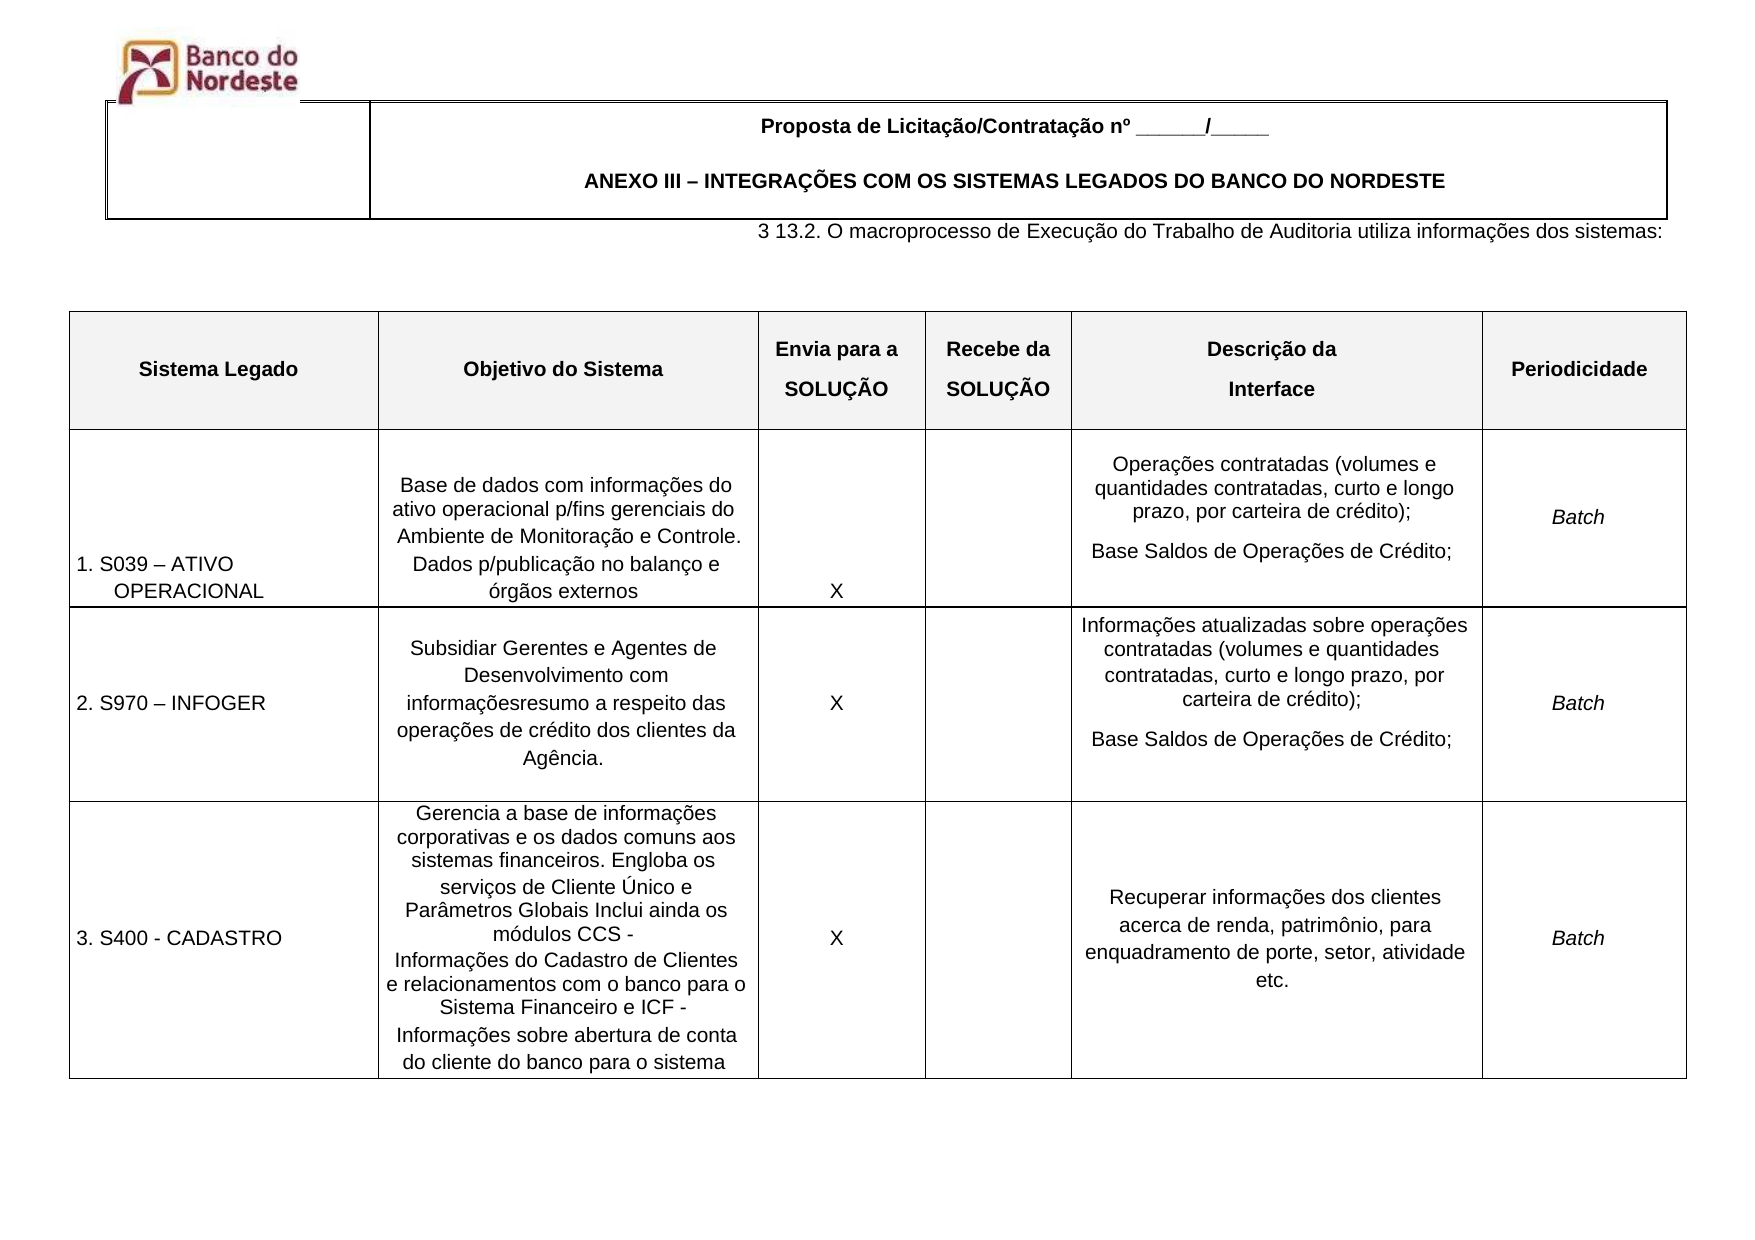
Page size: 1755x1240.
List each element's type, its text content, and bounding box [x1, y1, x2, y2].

table_header Proposta de Licitação/Contratação nº ______/_____ ANEXO III – INTEGRAÇÕES COM OS SISTEMAS LEGADOS DO BANCO DO NORDESTE [371, 103, 1666, 218]
table_cell Batch [1483, 430, 1686, 606]
table_cell 2. S970 – INFOGER [70, 608, 378, 801]
table_header Descrição da Interface [1072, 312, 1482, 429]
table_cell [926, 608, 1071, 801]
table_header Recebe da SOLUÇÃO [926, 312, 1071, 429]
table_cell Batch [1483, 608, 1686, 801]
table_cell X [759, 802, 925, 1078]
table_header [108, 103, 369, 218]
table_header Sistema Legado [70, 312, 378, 429]
table_cell [926, 430, 1071, 606]
table_header Envia para a SOLUÇÃO [759, 312, 925, 429]
table_cell Recuperar informações dos clientes acerca de renda, patrimônio, para enquadramento de porte, setor, atividade etc. [1072, 802, 1482, 1078]
table_cell Subsidiar Gerentes e Agentes de Desenvolvimento com informaçõesresumo a respeito das operações de crédito dos clientes da Agência. [379, 608, 758, 801]
table_cell Base de dados com informações do ativo operacional p/fins gerenciais do Ambiente de Monitoração e Controle. Dados p/publicação no balanço e órgãos externos [379, 430, 758, 606]
table_cell Gerencia a base de informações corporativas e os dados comuns aos sistemas financeiros. Engloba os serviços de Cliente Único e Parâmetros Globais Inclui ainda os módulos CCS - Informações do Cadastro de Clientes e relacionamentos com o banco para o Sistema Financeiro e ICF - Informações sobre abertura de conta do cliente do banco para o sistema [379, 802, 758, 1078]
table_cell [926, 802, 1071, 1078]
table_cell 1. S039 – ATIVO OPERACIONAL [70, 430, 378, 606]
table_header Objetivo do Sistema [379, 312, 758, 429]
table_cell X [759, 430, 925, 606]
table_cell Informações atualizadas sobre operações contratadas (volumes e quantidades contratadas, curto e longo prazo, por carteira de crédito); Base Saldos de Operações de Crédito; [1072, 608, 1482, 801]
table_cell X [759, 608, 925, 801]
table_cell Batch [1483, 802, 1686, 1078]
text 3 13.2. O macroprocesso de Execução do Trabalho de Auditoria utiliza informações dos sistemas: [101, 220, 1669, 243]
table_header Periodicidade [1483, 312, 1686, 429]
table_cell 3. S400 - CADASTRO [70, 802, 378, 1078]
table_cell Operações contratadas (volumes e quantidades contratadas, curto e longo prazo, por carteira de crédito); Base Saldos de Operações de Crédito; [1072, 430, 1482, 606]
